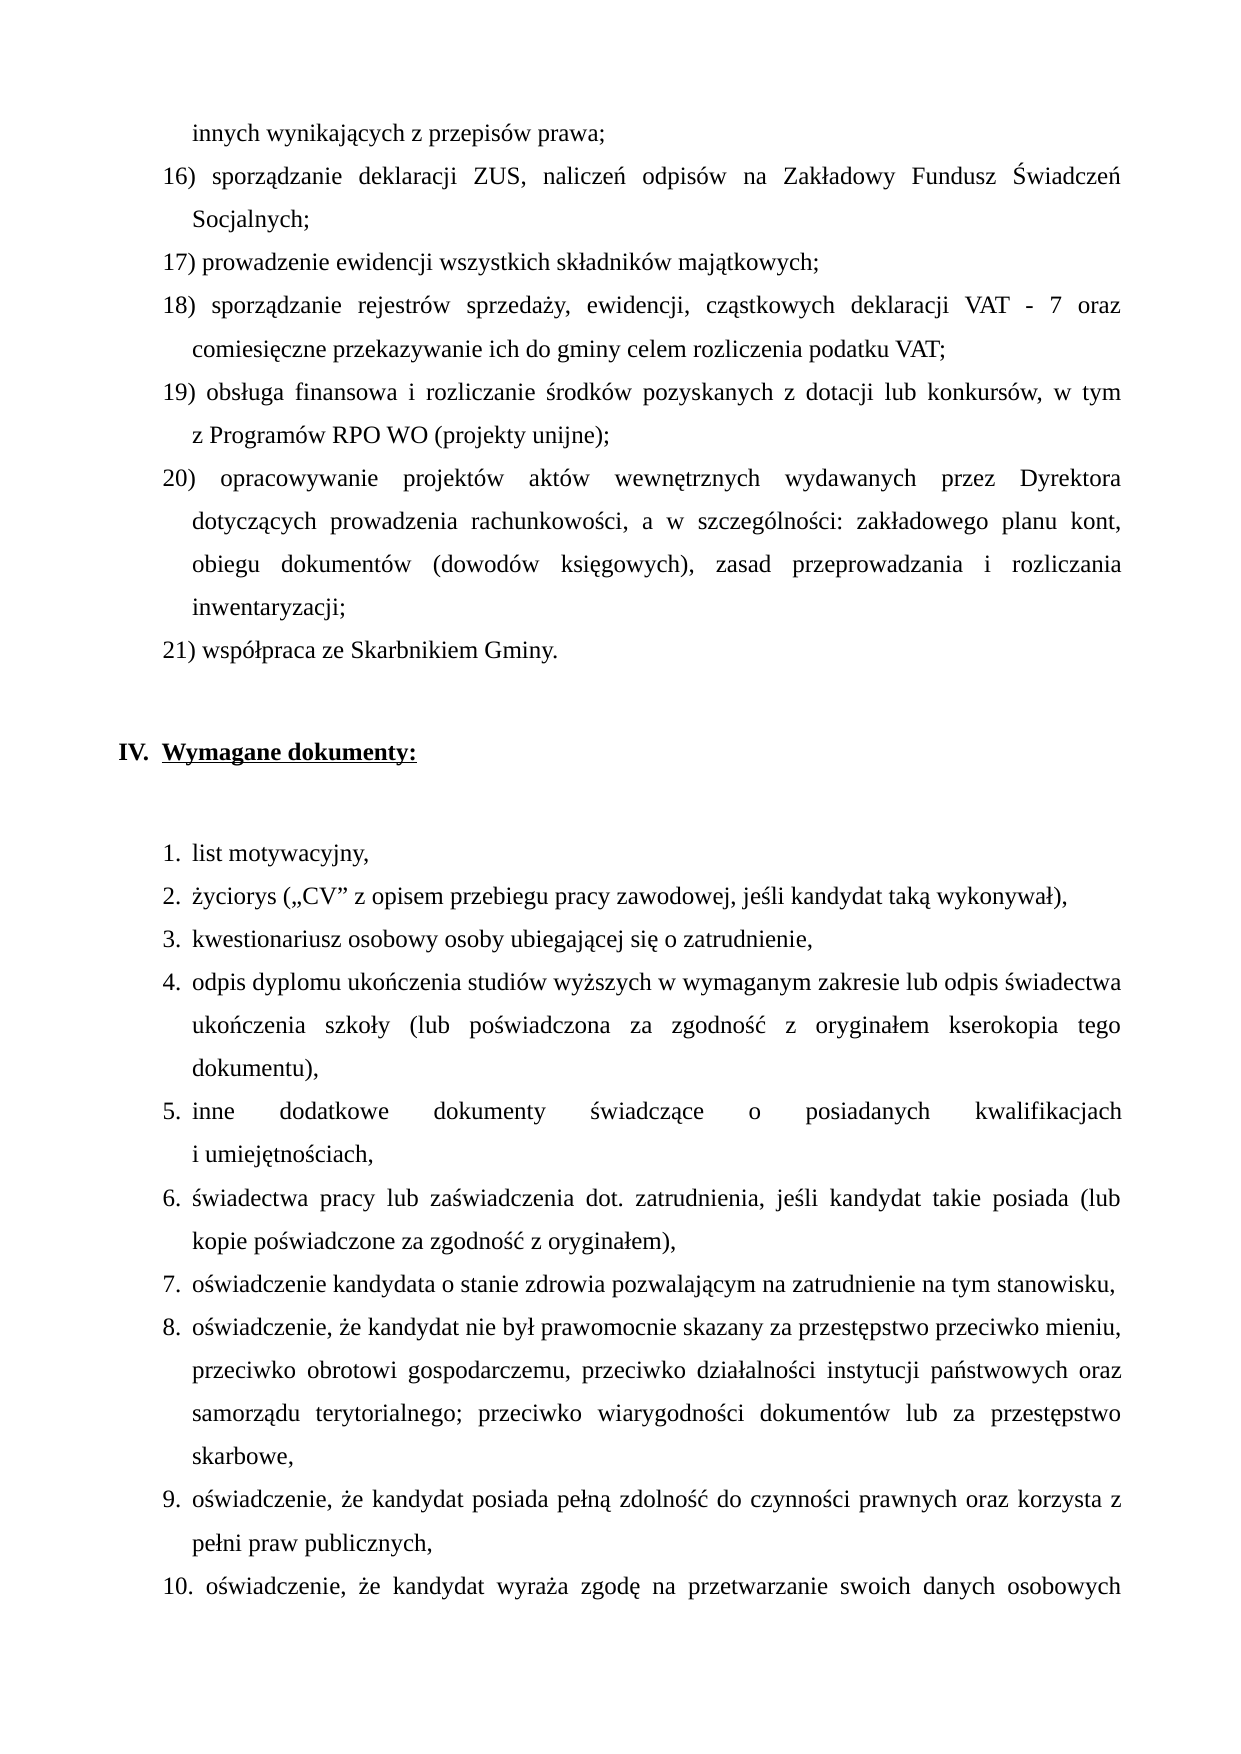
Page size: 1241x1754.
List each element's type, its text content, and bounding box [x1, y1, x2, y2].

list list motywacyjny, [162, 838, 1122, 866]
list sporządzanie deklaracji ZUS, naliczeń odpisów na Zakładowy Fundusz Świadczeń Socjalnych; [162, 161, 1122, 233]
text IV. Wymagane dokumenty: [118, 737, 1122, 765]
list odpis dyplomu ukończenia studiów wyższych w wymaganym zakresie lub odpis świadectwa ukończenia szkoły (lub poświadczona za zgodność z oryginałem kserokopia tego dokumentu), [162, 967, 1122, 1082]
list obsługa finansowa i rozliczanie środków pozyskanych z dotacji lub konkursów, w tym z Programów RPO WO (projekty unijne); [162, 377, 1122, 449]
list świadectwa pracy lub zaświadczenia dot. zatrudnienia, jeśli kandydat takie posiada (lub kopie poświadczone za zgodność z oryginałem), [162, 1183, 1122, 1254]
list współpraca ze Skarbnikiem Gminy. [162, 636, 1122, 664]
list opracowywanie projektów aktów wewnętrznych wydawanych przez Dyrektora dotyczących prowadzenia rachunkowości, a w szczególności: zakładowego planu kont, obiegu dokumentów (dowodów księgowych), zasad przeprowadzania i rozliczania inwentaryzacji; [162, 463, 1122, 621]
list sporządzanie rejestrów sprzedaży, ewidencji, cząstkowych deklaracji VAT - 7 oraz comiesięczne przekazywanie ich do gminy celem rozliczenia podatku VAT; [162, 291, 1122, 362]
list życiorys („CV” z opisem przebiegu pracy zawodowej, jeśli kandydat taką wykonywał), [162, 881, 1122, 909]
list oświadczenie, że kandydat nie był prawomocnie skazany za przestępstwo przeciwko mieniu, przeciwko obrotowi gospodarczemu, przeciwko działalności instytucji państwowych oraz samorządu terytorialnego; przeciwko wiarygodności dokumentów lub za przestępstwo skarbowe, [162, 1312, 1122, 1470]
list inne dodatkowe dokumenty świadczące o posiadanych kwalifikacjach i umiejętnościach, [162, 1096, 1122, 1168]
list innych wynikających z przepisów prawa; [162, 118, 1122, 147]
list oświadczenie kandydata o stanie zdrowia pozwalającym na zatrudnienie na tym stanowisku, [162, 1269, 1122, 1298]
list oświadczenie, że kandydat posiada pełną zdolność do czynności prawnych oraz korzysta z pełni praw publicznych, [162, 1484, 1122, 1556]
list prowadzenie ewidencji wszystkich składników majątkowych; [162, 247, 1122, 276]
list oświadczenie, że kandydat wyraża zgodę na przetwarzanie swoich danych osobowych [162, 1571, 1122, 1599]
list kwestionariusz osobowy osoby ubiegającej się o zatrudnienie, [162, 924, 1122, 953]
